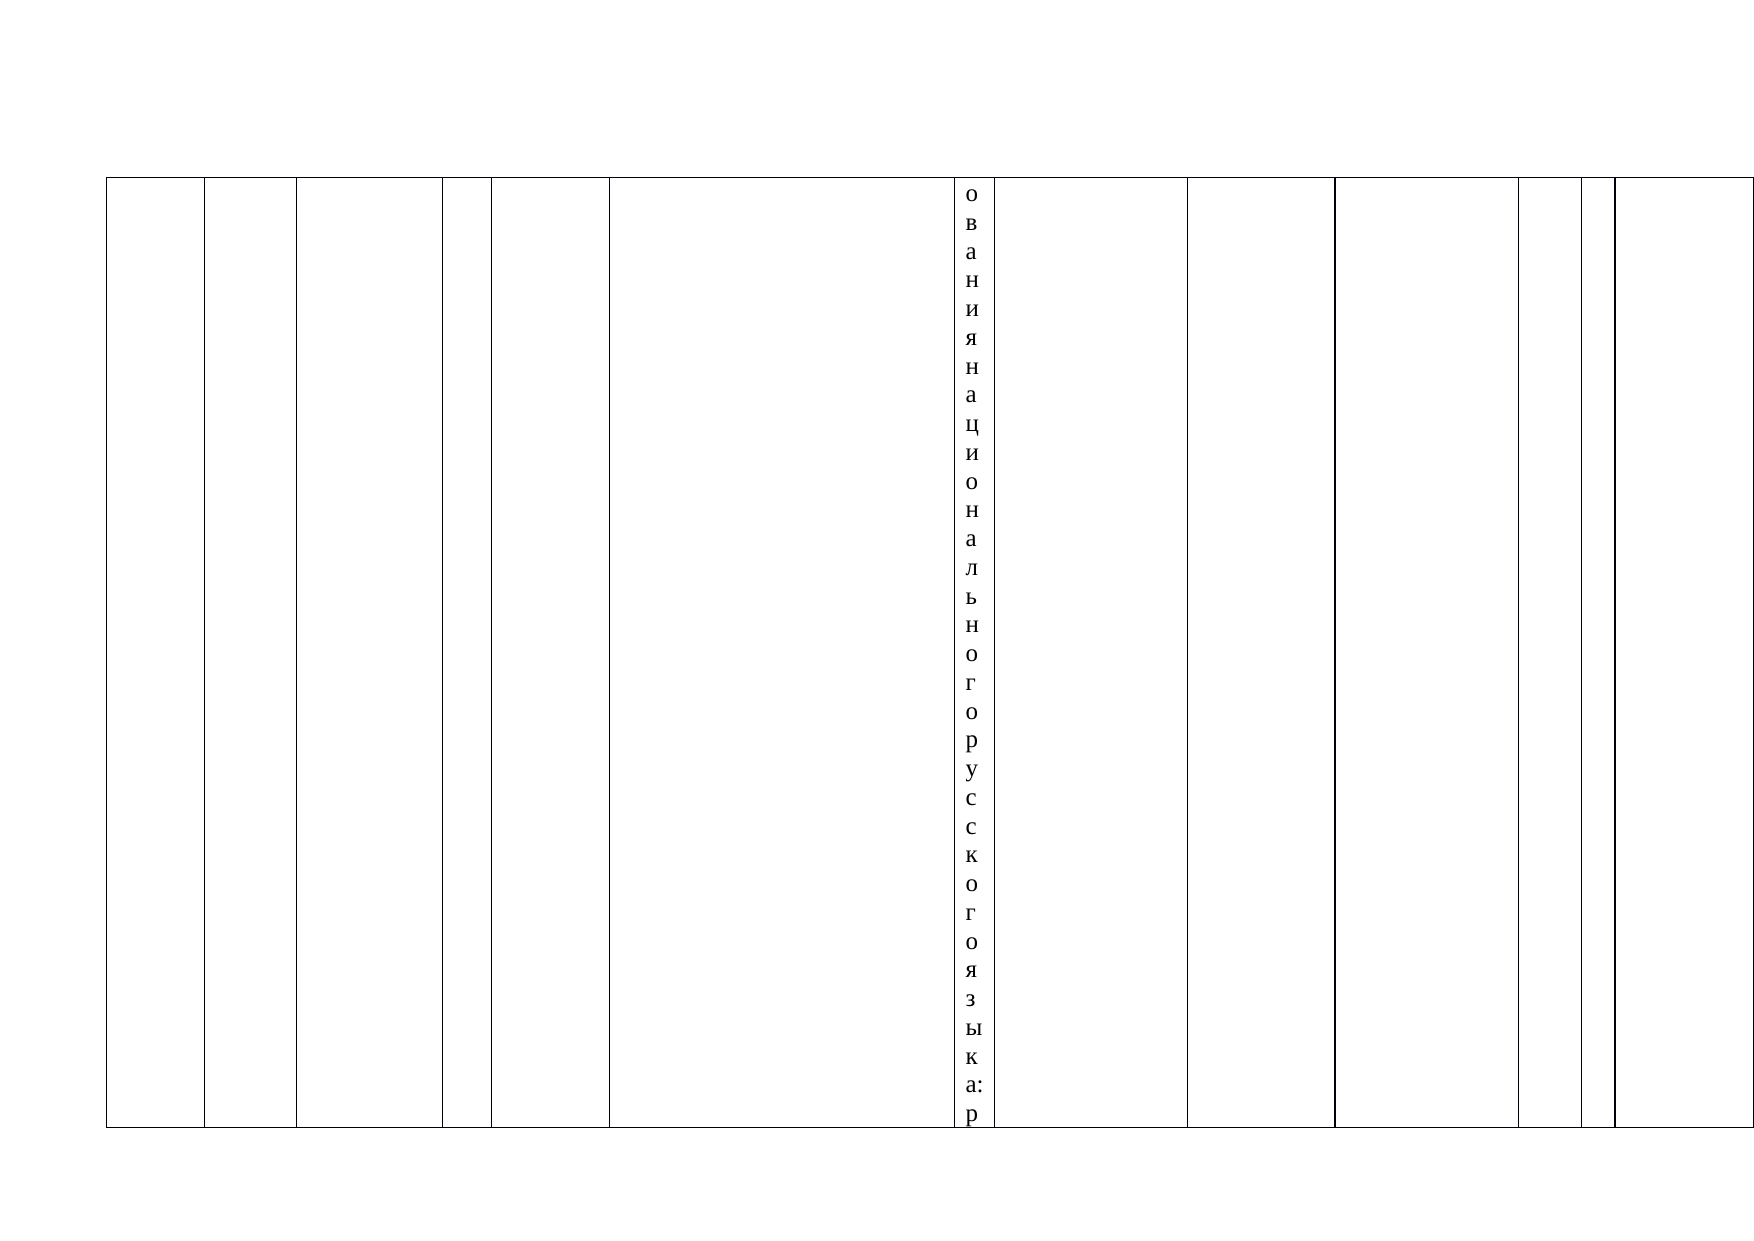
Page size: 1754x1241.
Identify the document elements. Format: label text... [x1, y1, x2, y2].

table_cell [995, 178, 1187, 1127]
table_cell [610, 178, 954, 1127]
table_cell [107, 178, 204, 1127]
table_cell [1519, 178, 1581, 1127]
table_cell ования национального русского языка: р [955, 178, 994, 1127]
table_cell [1336, 178, 1518, 1127]
table_cell [205, 178, 296, 1127]
table_cell [1582, 178, 1614, 1127]
table_cell [492, 178, 609, 1127]
table_cell [297, 178, 442, 1127]
table_cell Домашнее сочинение по теме урока [1616, 178, 1753, 1127]
table_cell [443, 178, 491, 1127]
table_cell [1188, 178, 1334, 1127]
